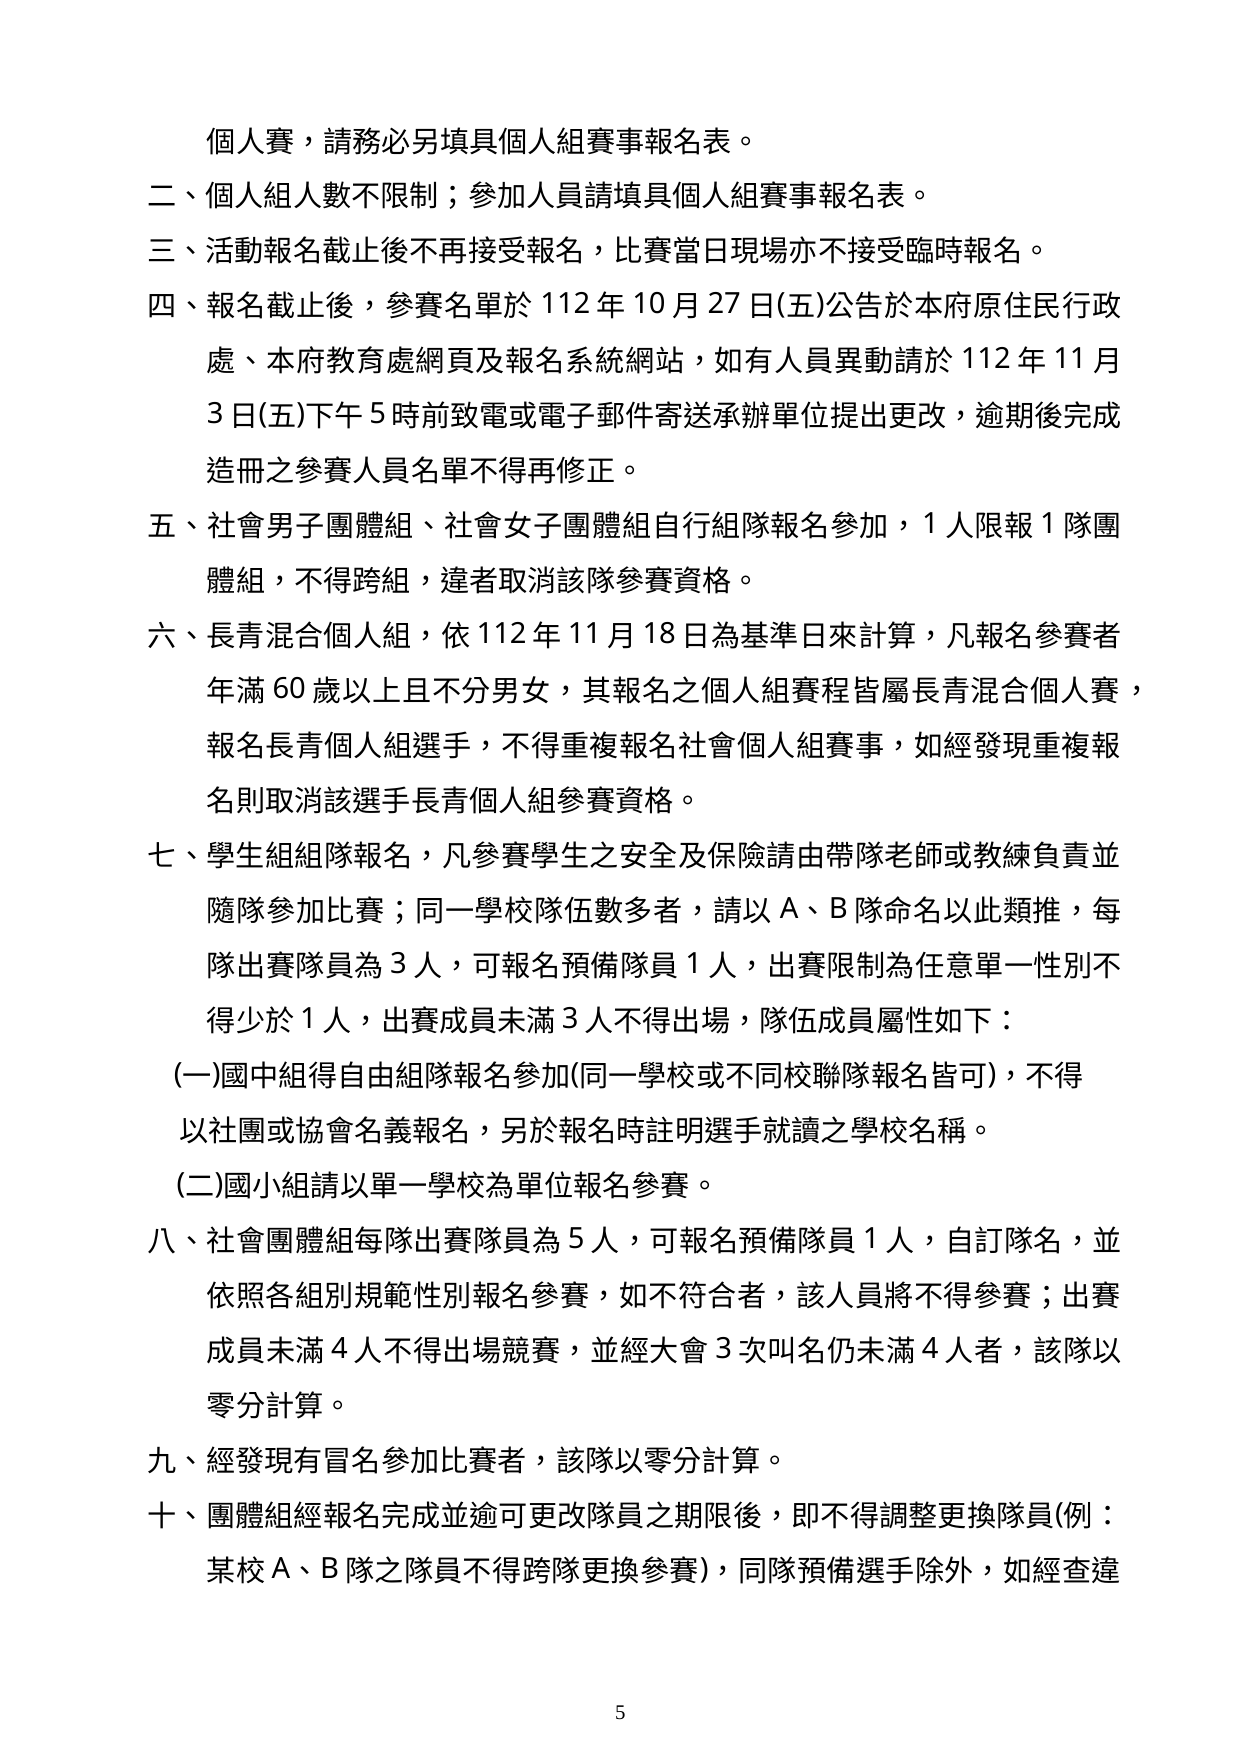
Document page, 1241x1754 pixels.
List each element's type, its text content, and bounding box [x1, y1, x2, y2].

text 三、活動報名截止後不再接受報名，比賽當日現場亦不接受臨時報名。 [118, 228, 1122, 270]
text 以社團或協會名義報名，另於報名時註明選手就讀之學校名稱。 [118, 1107, 1122, 1150]
text 五、社會男子團體組、社會女子團體組自行組隊報名參加，1人限報1隊團體組，不得跨組，違者取消該隊參賽資格。 [147, 503, 1122, 600]
text 個人賽，請務必另填具個人組賽事報名表。 [118, 118, 1122, 160]
text 二、個人組人數不限制；參加人員請填具個人組賽事報名表。 [118, 173, 1122, 215]
text (二)國小組請以單一學校為單位報名參賽。 [118, 1162, 1122, 1205]
text 九、經發現有冒名參加比賽者，該隊以零分計算。 [147, 1437, 1122, 1480]
text 十、團體組經報名完成並逾可更改隊員之期限後，即不得調整更換隊員(例：某校A、B隊之隊員不得跨隊更換參賽)，同隊預備選手除外，如經查違 [147, 1492, 1122, 1590]
text 六、長青混合個人組，依112年11月18日為基準日來計算，凡報名參賽者年滿60歲以上且不分男女，其報名之個人組賽程皆屬長青混合個人賽，報名長青個人組選手，不得重複報名社會個人組賽事，如經發現重複報名則取消該選手長青個人組參賽資格。 [147, 613, 1122, 820]
text 七、學生組組隊報名，凡參賽學生之安全及保險請由帶隊老師或教練負責並隨隊參加比賽；同一學校隊伍數多者，請以A、B隊命名以此類推，每隊出賽隊員為3人，可報名預備隊員1人，出賽限制為任意單一性別不得少於1人，出賽成員未滿3人不得出場，隊伍成員屬性如下： [147, 832, 1122, 1040]
text (一)國中組得自由組隊報名參加(同一學校或不同校聯隊報名皆可)，不得 [118, 1052, 1122, 1095]
text 八、社會團體組每隊出賽隊員為5人，可報名預備隊員1人，自訂隊名，並依照各組別規範性別報名參賽，如不符合者，該人員將不得參賽；出賽成員未滿4人不得出場競賽，並經大會3次叫名仍未滿4人者，該隊以零分計算。 [147, 1218, 1122, 1425]
text 四、報名截止後，參賽名單於112年10月27日(五)公告於本府原住民行政處、本府教育處網頁及報名系統網站，如有人員異動請於112年11月3日(五)下午5時前致電或電子郵件寄送承辦單位提出更改，逾期後完成造冊之參賽人員名單不得再修正。 [118, 283, 1122, 490]
